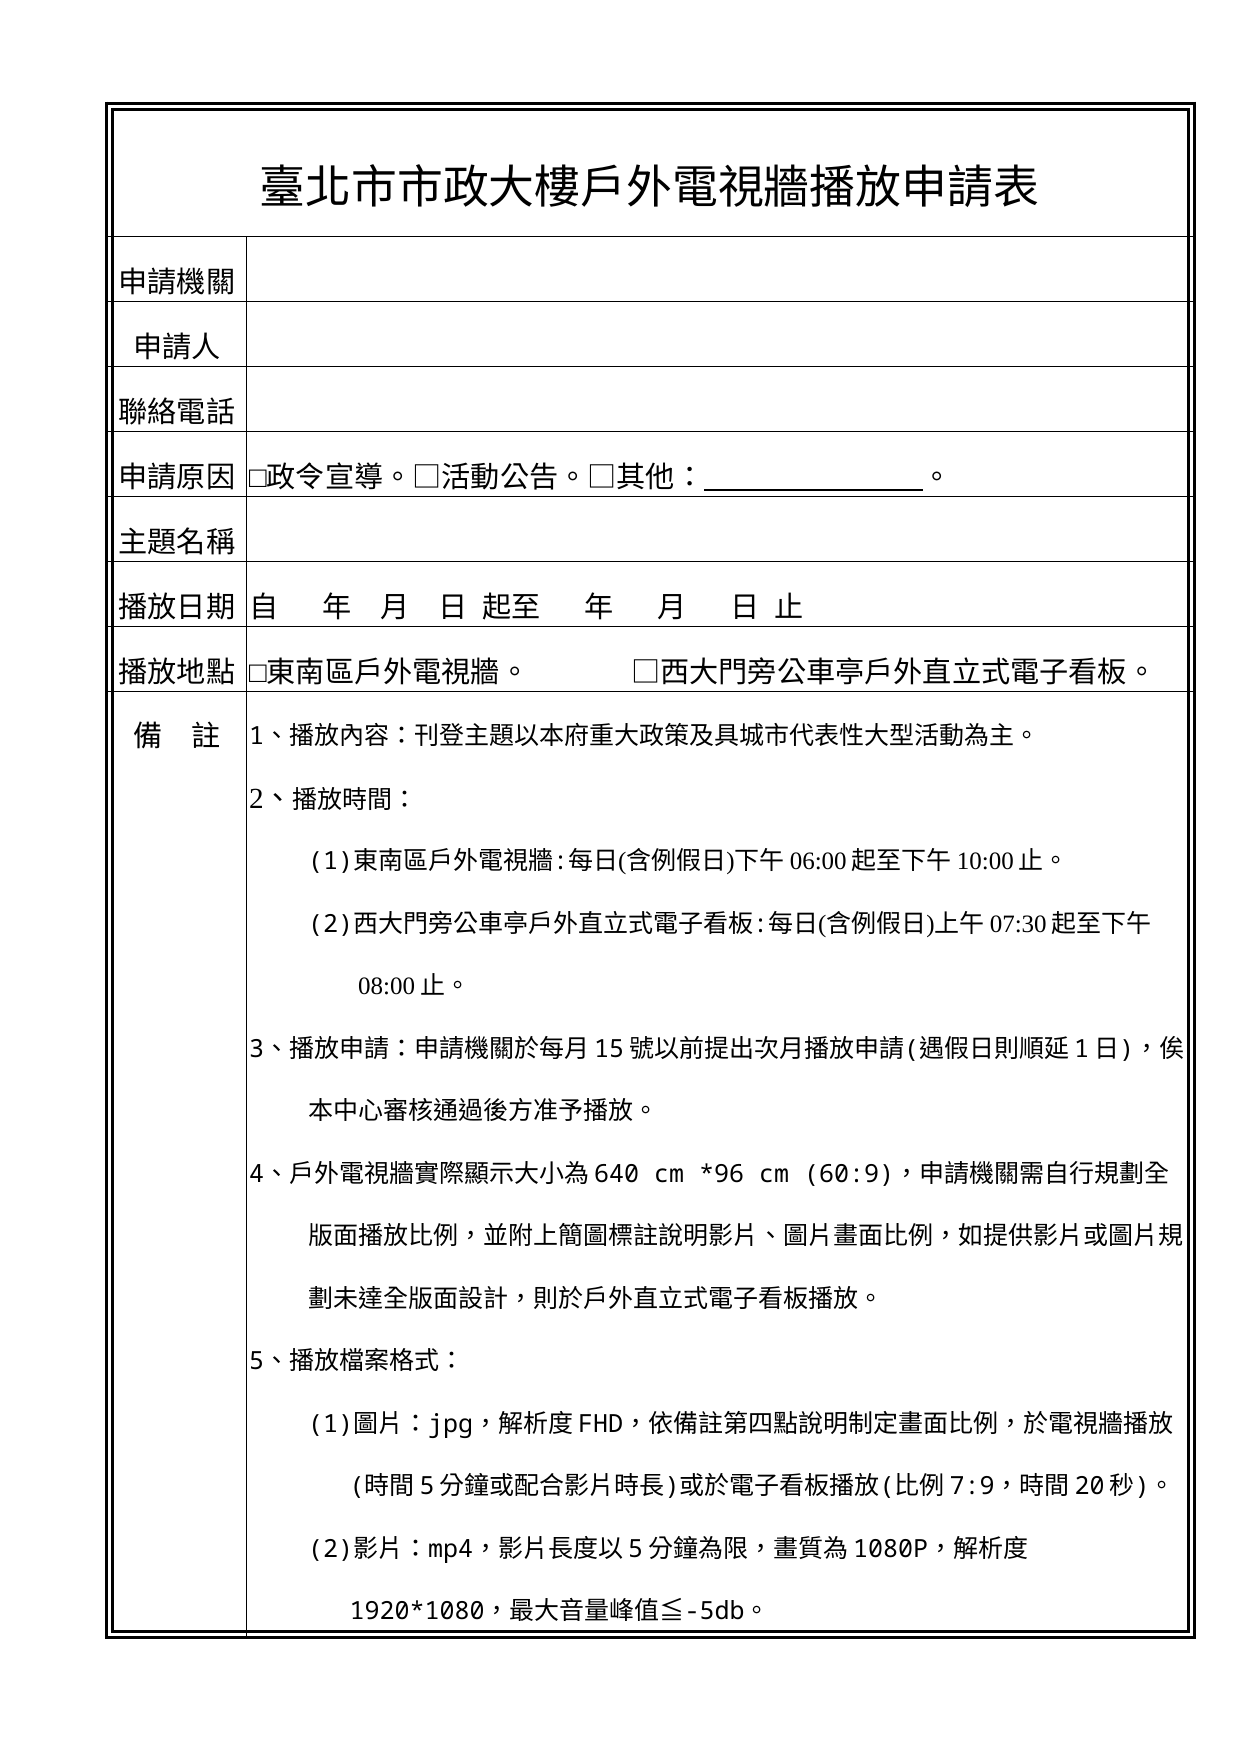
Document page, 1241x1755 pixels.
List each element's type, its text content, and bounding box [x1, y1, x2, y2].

table_cell 主題名稱 [114, 497, 246, 561]
table_header 臺北市市政大樓戶外電視牆播放申請表 [110, 105, 1191, 236]
table_cell [247, 302, 1187, 366]
table_cell 播放日期 [114, 562, 246, 626]
table_cell 備 註 [114, 692, 246, 1629]
table_cell 聯絡電話 [114, 367, 246, 431]
table_cell [247, 237, 1187, 301]
table_cell □東南區戶外電視牆。 □西大門旁公車亭戶外直立式電子看板。 [247, 627, 1187, 691]
table_cell 申請機關 [114, 237, 246, 301]
table_cell [247, 367, 1187, 431]
table_cell □政令宣導。□活動公告。□其他： 。 [247, 432, 1187, 496]
table_cell 播放內容：刊登主題以本府重大政策及具城市代表性大型活動為主。 播放時間： 東南區戶外電視牆:每日(含例假日)下午06:00起至下午10:00止。 西大門旁公車亭戶外直立式電子看板:每日(含例假日)上午07:30起至下午08:00止。 播放申請：申請機關於每月15號以前提出次月播放申請(遇假日則順延1日)，俟本中心審核通過後方准予播放。 戶外電視牆實際顯示大小為640 cm *96 cm (60:9)，申請機關需自行規劃全版面播放比例，並附上簡圖標註說明影片、圖片畫面比例，如提供影片或圖片規劃未達全版面設計，則於戶外直立式電子看板播放。 播放檔案格式： 圖片：jpg，解析度FHD，依備註第四點說明制定畫面比例，於電視牆播放(時間5分鐘或配合影片時長)或於電子看板播放(比例7:9，時間20秒)。 影片：mp4，影片長度以5分鐘為限，畫質為1080P，解析度1920*1080，最大音量峰值≦-5db。 各局處申請單一檔案大小不超過2,000MB。 依預算法第62-1條規定，應明確標示其為廣告且揭示辦理或贊助機關、單位名稱，並不得以置入性行銷方式進行。 公開播放版權，由申請機關自行負責。 申請表電子檔填妥後，請併同機關首長或其授權人核准之奉核簽電子檔，以電子郵件傳送至ai-10051@gov.taipei (設定「要求簽收」功能)；影片、圖片檔可由電子郵件傳送檔案下載連結，傳送後請電洽承辦人高先生(分機：8652)。 [247, 692, 308, 1629]
table_cell 自 年 月 日 起至 年 月 日 止 [247, 562, 1187, 626]
table_cell 播放地點 [114, 627, 246, 691]
table_cell 申請原因 [114, 432, 246, 496]
table_cell 申請人 [114, 302, 246, 366]
